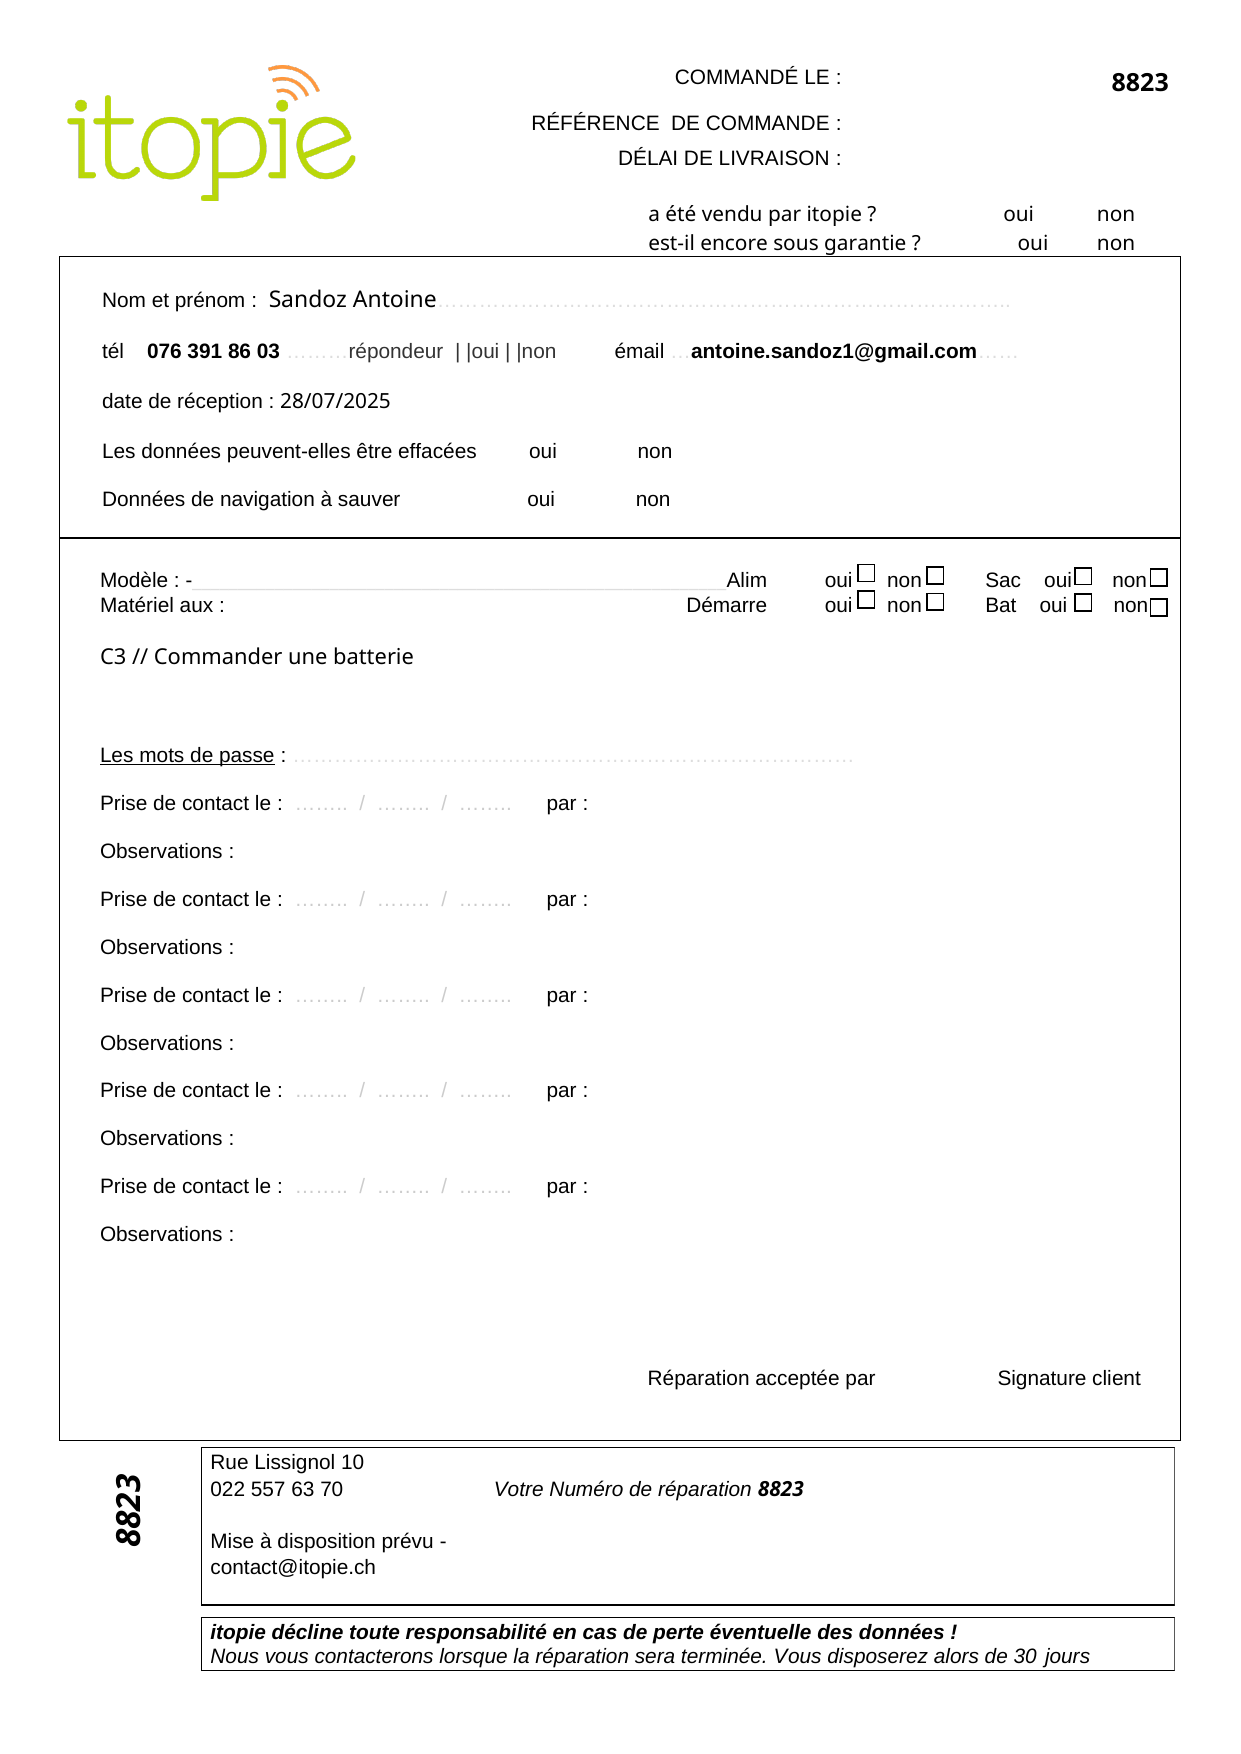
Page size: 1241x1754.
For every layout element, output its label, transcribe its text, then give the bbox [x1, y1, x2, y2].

text a été vendu par itopie ? oui non [59, 199, 1181, 228]
text Observations : [60, 836, 1180, 863]
table_cell itopie décline toute responsabilité en cas de perte éventuelle des données ! Nous vous contacterons lorsque la réparation sera terminée. Vous disposerez alors de 30 jours [195, 1611, 1180, 1677]
text Modèle : - Alim oui non Sac oui non [948, 562, 1180, 590]
picture [67, 65, 356, 201]
table_cell [847, 140, 1180, 175]
text Prise de contact le : …….. / …….. / …….. par : [60, 1171, 1180, 1198]
text C3 // Commander une batterie [60, 638, 1180, 671]
table_header 8823 [847, 59, 1180, 104]
text tél 076 391 86 03 ………répondeur | |oui | |non émail …antoine.sandoz1@gmail.com…… [60, 335, 1180, 362]
text Données de navigation à sauver oui non [60, 484, 1180, 511]
text Observations : [60, 1027, 1180, 1054]
text Les mots de passe : ……………………………………………………………………… [60, 740, 1180, 767]
text Modèle : - Alim oui non Sac oui non [60, 562, 856, 590]
text Réparation acceptée par Signature client [60, 1363, 1180, 1390]
table_cell DÉLAI DE LIVRAISON : [490, 140, 847, 175]
table_header COMMANDÉ LE : [490, 59, 847, 104]
text Modèle : - Alim oui non Sac oui non [879, 562, 925, 590]
text Observations : [60, 1123, 1180, 1150]
text Prise de contact le : …….. / …….. / …….. par : [60, 883, 1180, 911]
text Nom et prénom : Sandoz Antoine……………………………………………………………………….. [60, 280, 1180, 314]
text date de réception : 28/07/2025 [60, 383, 1180, 415]
text est-il encore sous garantie ? oui non [59, 228, 1181, 256]
table_cell [847, 105, 1180, 140]
table_header 8823 [59, 1441, 195, 1677]
table_header Rue Lissignol 10 022 557 63 70 Votre Numéro de réparation 8823 Mise à disposition prévu - contact@itopie.ch [195, 1441, 1180, 1611]
table_cell RÉFÉRENCE DE COMMANDE : [490, 105, 847, 140]
text Observations : [60, 931, 1180, 958]
text Prise de contact le : …….. / …….. / …….. par : [60, 788, 1180, 815]
text Les données peuvent-elles être effacées oui non [60, 436, 1180, 463]
text Prise de contact le : …….. / …….. / …….. par : [60, 979, 1180, 1006]
text Observations : [60, 1219, 1180, 1246]
text Matériel aux : Démarre oui non Bat oui non [60, 590, 1180, 617]
text Prise de contact le : …….. / …….. / …….. par : [60, 1075, 1180, 1102]
